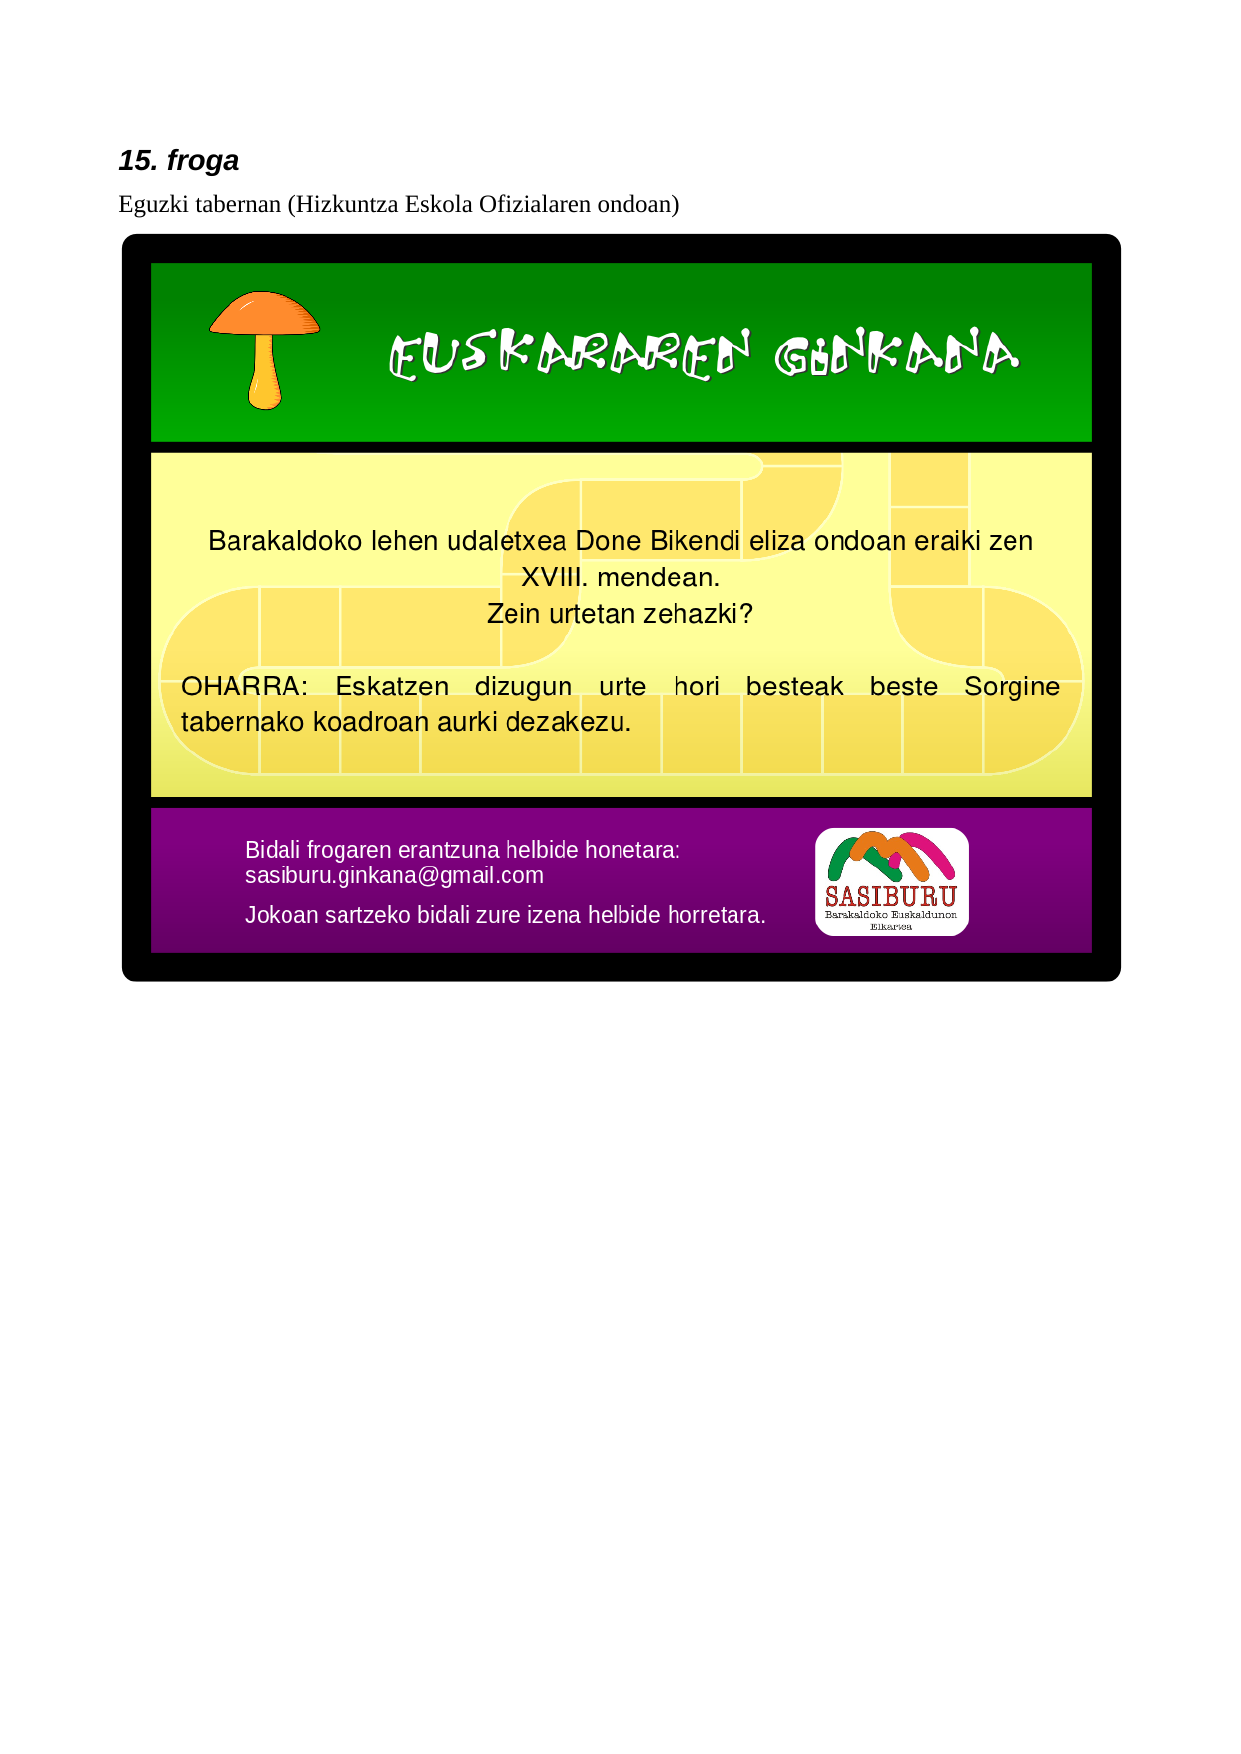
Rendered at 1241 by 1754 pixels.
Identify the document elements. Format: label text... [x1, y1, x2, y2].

text Eguzki tabernan (Hizkuntza Eskola Ofizialaren ondoan) [118, 189, 1122, 218]
picture [118, 230, 1123, 982]
subtitle 15. froga [118, 143, 1122, 177]
